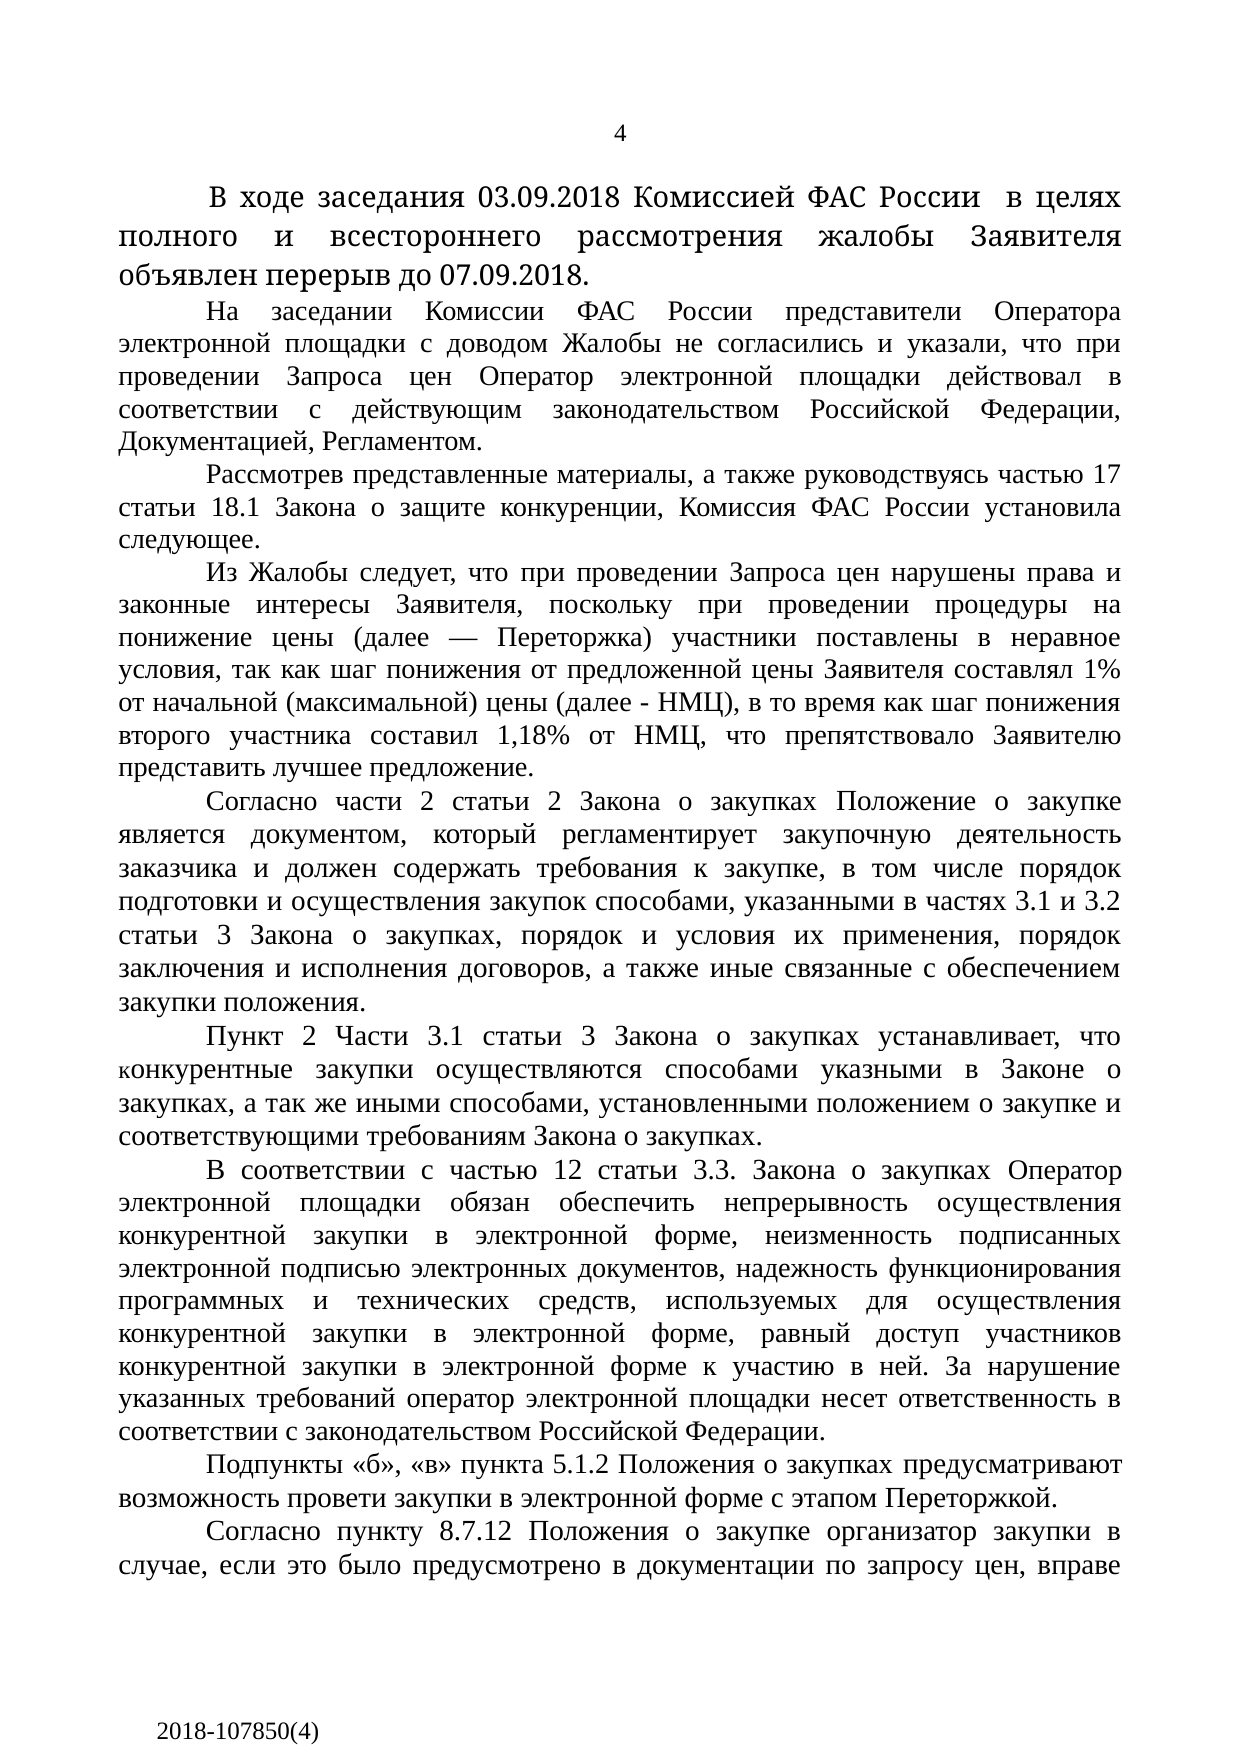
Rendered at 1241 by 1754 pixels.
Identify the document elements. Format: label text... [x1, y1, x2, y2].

text На заседании Комиссии ФАС России представители Оператора электронной площадки с доводом Жалобы не согласились и указали, что при проведении Запроса цен Оператор электронной площадки действовал в соответствии с действующим законодательством Российской Федерации, Документацией, Регламентом. [118, 294, 1122, 457]
text Согласно части 2 статьи 2 Закона о закупках Положение о закупке является документом, который регламентирует закупочную деятельность заказчика и должен содержать требования к закупке, в том числе порядок подготовки и осуществления закупок способами, указанными в частях 3.1 и 3.2 статьи 3 Закона о закупках, порядок и условия их применения, порядок заключения и исполнения договоров, а также иные связанные с обеспечением закупки положения. [118, 783, 1122, 1018]
text В ходе заседания 03.09.2018 Комиссией ФАС России в целях полного и всестороннего рассмотрения жалобы Заявителя объявлен перерыв до 07.09.2018. [118, 176, 1122, 294]
text Согласно пункту 8.7.12 Положения о закупке организатор закупки в случае, если это было предусмотрено в документации по запросу цен, вправе [118, 1513, 1122, 1580]
text Из Жалобы следует, что при проведении Запроса цен нарушены права и законные интересы Заявителя, поскольку при проведении процедуры на понижение цены (далее — Переторжка) участники поставлены в неравное условия, так как шаг понижения от предложенной цены Заявителя составлял 1% от начальной (максимальной) цены (далее - НМЦ), в то время как шаг понижения второго участника составил 1,18% от НМЦ, что препятствовало Заявителю представить лучшее предложение. [118, 555, 1122, 783]
text Пункт 2 Части 3.1 статьи 3 Закона о закупках устанавливает, что конкурентные закупки осуществляются способами указными в Законе о закупках, а так же иными способами, установленными положением о закупке и соответствующими требованиям Закона о закупках. [118, 1018, 1122, 1152]
text Подпункты «б», «в» пункта 5.1.2 Положения о закупках предусматривают возможность провети закупки в электронной форме с этапом Переторжкой. [118, 1446, 1122, 1513]
text Рассмотрев представленные материалы, а также руководствуясь частью 17 статьи 18.1 Закона о защите конкуренции, Комиссия ФАС России установила следующее. [118, 457, 1122, 555]
text В соответствии с частью 12 статьи 3.3. Закона о закупках Оператор электронной площадки обязан обеспечить непрерывность осуществления конкурентной закупки в электронной форме, неизменность подписанных электронной подписью электронных документов, надежность функционирования программных и технических средств, используемых для осуществления конкурентной закупки в электронной форме, равный доступ участников конкурентной закупки в электронной форме к участию в ней. За нарушение указанных требований оператор электронной площадки несет ответственность в соответствии с законодательством Российской Федерации. [118, 1152, 1122, 1446]
